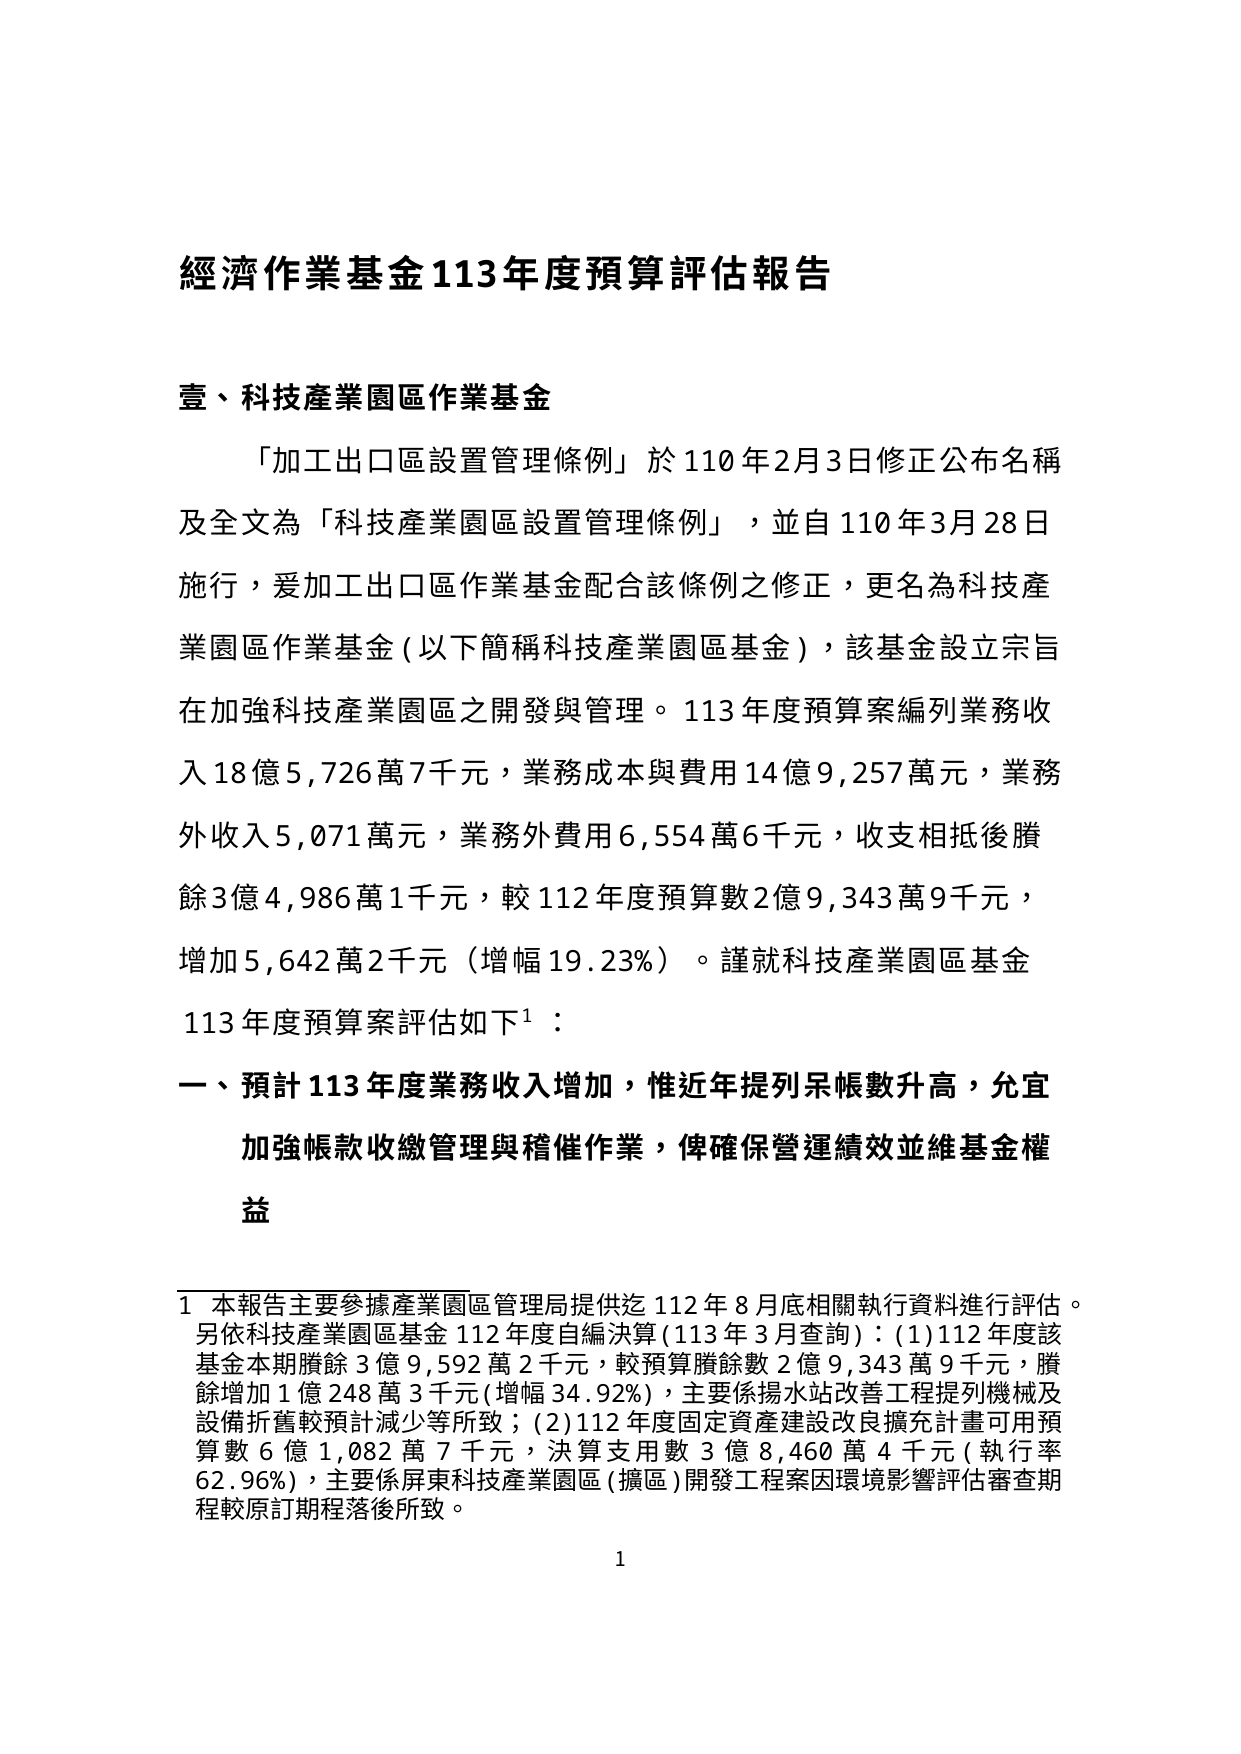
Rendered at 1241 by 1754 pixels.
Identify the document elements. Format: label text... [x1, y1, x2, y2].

text 壹、科技產業園區作業基金 [177, 354, 1063, 417]
text 「加工出口區設置管理條例」於110年2月3日修正公布名稱及全文為「科技產業園區設置管理條例」，並自110年3月28日施行，爰加工出口區作業基金配合該條例之修正，更名為科技產業園區作業基金(以下簡稱科技產業園區基金)，該基金設立宗旨在加強科技產業園區之開發與管理。113年度預算案編列業務收入18億5,726萬7千元，業務成本與費用14億9,257萬元，業務外收入5,071萬元，業務外費用6,554萬6千元，收支相抵後賸餘3億4,986萬1千元，較112年度預算數2億9,343萬9千元，增加5,642萬2千元（增幅19.23%）。謹就科技產業園區基金113年度預算案評估如下： [177, 417, 1063, 1042]
text 本報告主要參據產業園區管理局提供迄112年8月底相關執行資料進行評估。另依科技產業園區基金112年度自編決算(113年3月查詢)：(1)112年度該基金本期賸餘3億9,592萬2千元，較預算賸餘數2億9,343萬9千元，賸餘增加1億248萬3千元(增幅34.92%)，主要係揚水站改善工程提列機械及設備折舊較預計減少等所致；(2)112年度固定資產建設改良擴充計畫可用預算數6億1,082萬7千元，決算支用數3億8,460萬4千元(執行率62.96%)，主要係屏東科技產業園區(擴區)開發工程案因環境影響評估審查期程較原訂期程落後所致。 [177, 1291, 1063, 1525]
text 經濟作業基金113年度預算評估報告 [177, 229, 1063, 354]
text 一、預計113年度業務收入增加，惟近年提列呆帳數升高，允宜加強帳款收繳管理與稽催作業，俾確保營運績效並維基金權益 [177, 1042, 1063, 1229]
